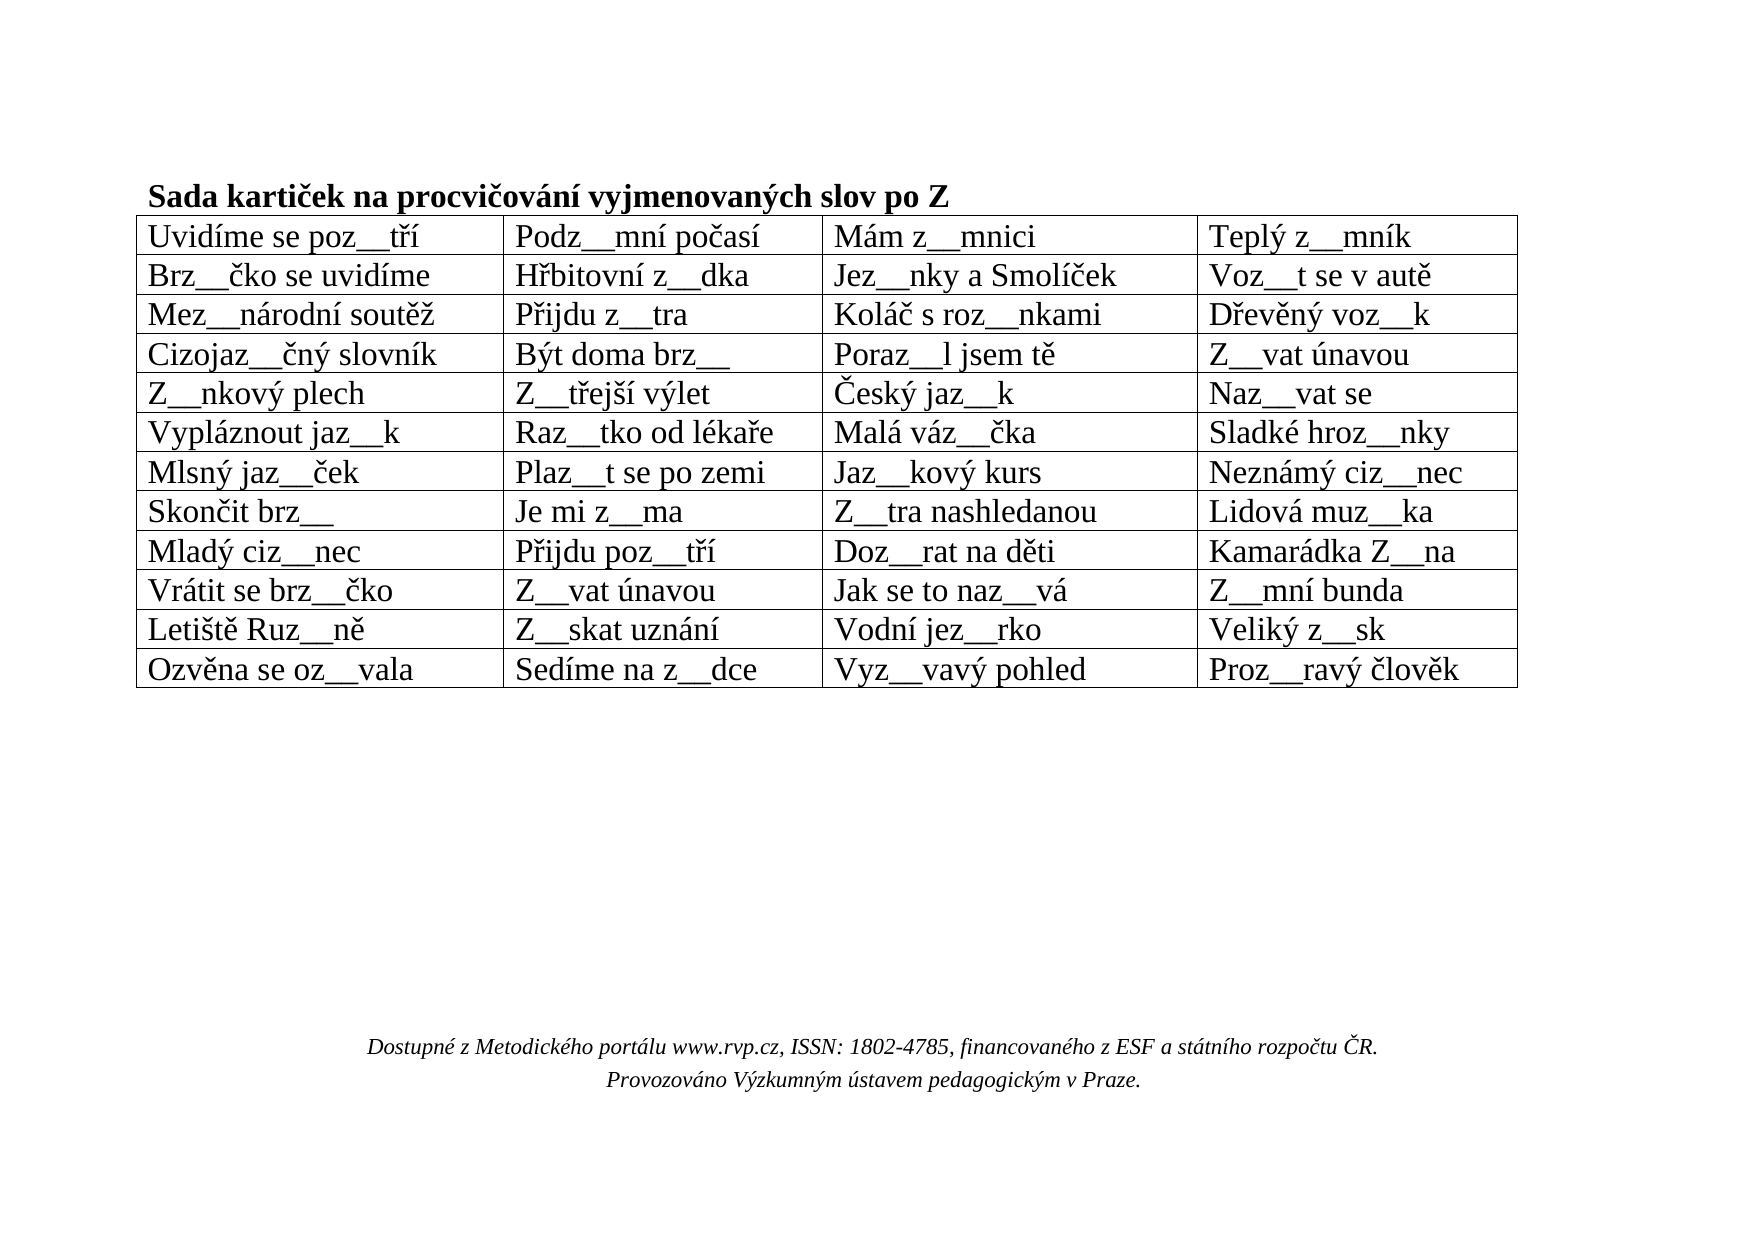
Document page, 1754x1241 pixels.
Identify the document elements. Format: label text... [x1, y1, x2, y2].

table_cell Jez__nky a Smolíček [823, 255, 1197, 293]
table_cell Koláč s roz__nkami [823, 295, 1197, 333]
table_cell Z__vat únavou [504, 570, 822, 608]
table_cell Hřbitovní z__dka [504, 255, 822, 293]
table_cell Ozvěna se oz__vala [137, 649, 503, 687]
table_cell Raz__tko od lékaře [504, 413, 822, 451]
table_cell Kamarádka Z__na [1198, 531, 1517, 569]
table_cell Z__skat uznání [504, 610, 822, 648]
table_header Mám z__mnici [823, 216, 1197, 254]
table_cell Mlsný jaz__ček [137, 452, 503, 490]
table_cell Vyz__vavý pohled [823, 649, 1197, 687]
table_cell Malá váz__čka [823, 413, 1197, 451]
table_cell Být doma brz__ [504, 334, 822, 372]
table_cell Mez__národní soutěž [137, 295, 503, 333]
table_cell Letiště Ruz__ně [137, 610, 503, 648]
table_cell Je mi z__ma [504, 491, 822, 530]
table_cell Z__tra nashledanou [823, 491, 1197, 530]
table_cell Lidová muz__ka [1198, 491, 1517, 530]
table_cell Plaz__t se po zemi [504, 452, 822, 490]
table_cell Z__vat únavou [1198, 334, 1517, 372]
table_cell Vodní jez__rko [823, 610, 1197, 648]
text Sada kartiček na procvičování vyjmenovaných slov po Z [148, 176, 1606, 215]
table_cell Voz__t se v autě [1198, 255, 1517, 293]
table_cell Z__mní bunda [1198, 570, 1517, 608]
table_cell Jak se to naz__vá [823, 570, 1197, 608]
table_cell Z__nkový plech [137, 373, 503, 412]
table_cell Neznámý ciz__nec [1198, 452, 1517, 490]
table_cell Jaz__kový kurs [823, 452, 1197, 490]
table_cell Naz__vat se [1198, 373, 1517, 412]
table_cell Vypláznout jaz__k [137, 413, 503, 451]
table_cell Vrátit se brz__čko [137, 570, 503, 608]
table_cell Český jaz__k [823, 373, 1197, 412]
table_cell Poraz__l jsem tě [823, 334, 1197, 372]
table_cell Přijdu z__tra [504, 295, 822, 333]
table_header Teplý z__mník [1198, 216, 1517, 254]
table_header Uvidíme se poz__tří [137, 216, 503, 254]
table_cell Přijdu poz__tří [504, 531, 822, 569]
table_cell Sladké hroz__nky [1198, 413, 1517, 451]
table_header Podz__mní počasí [504, 216, 822, 254]
table_cell Veliký z__sk [1198, 610, 1517, 648]
table_cell Mladý ciz__nec [137, 531, 503, 569]
table_cell Z__třejší výlet [504, 373, 822, 412]
table_cell Sedíme na z__dce [504, 649, 822, 687]
table_cell Cizojaz__čný slovník [137, 334, 503, 372]
table_cell Skončit brz__ [137, 491, 503, 530]
table_cell Proz__ravý člověk [1198, 649, 1517, 687]
table_cell Dřevěný voz__k [1198, 295, 1517, 333]
table_cell Brz__čko se uvidíme [137, 255, 503, 293]
table_cell Doz__rat na děti [823, 531, 1197, 569]
